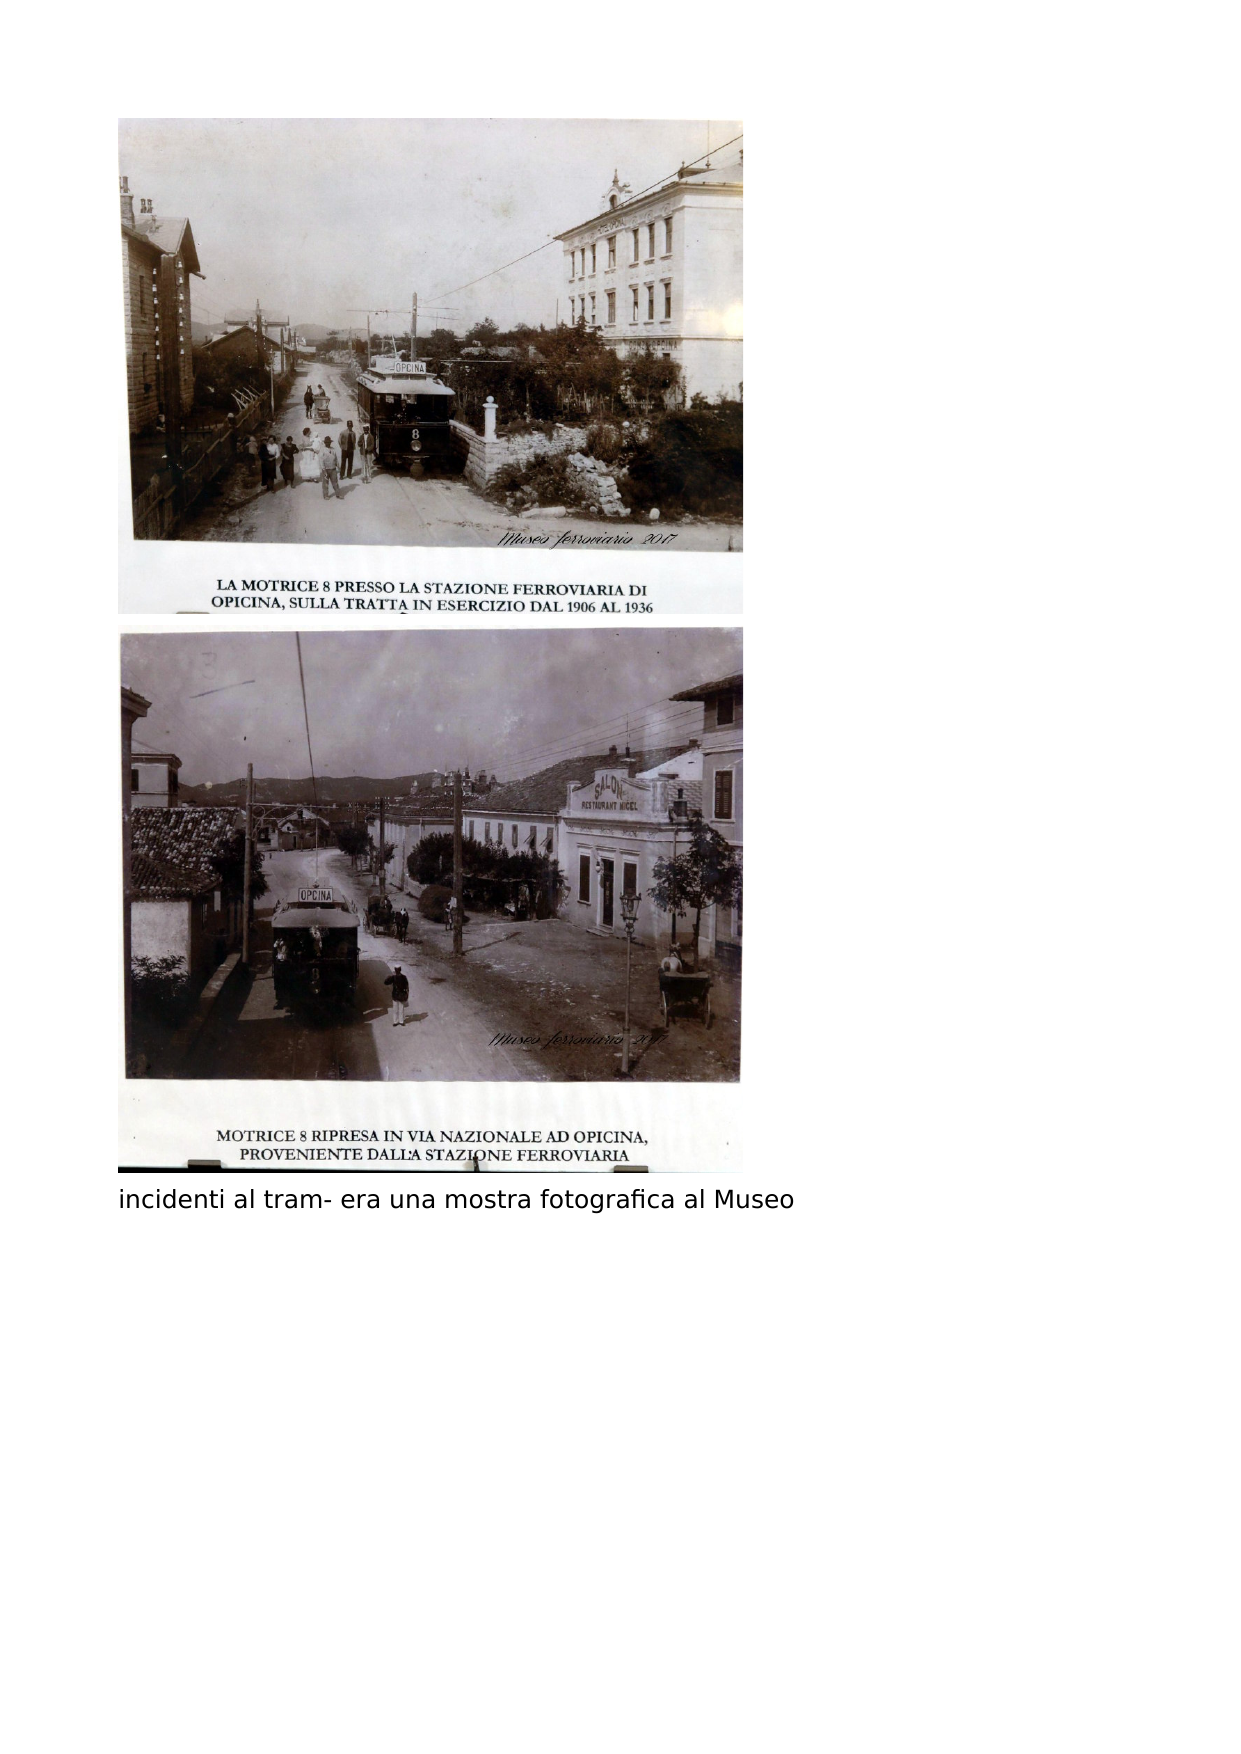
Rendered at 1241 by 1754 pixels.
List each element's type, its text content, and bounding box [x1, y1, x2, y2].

text incidenti al tram- era una mostra fotografica al Museo [118, 1185, 1122, 1214]
picture [118, 118, 744, 614]
picture [118, 625, 744, 1173]
